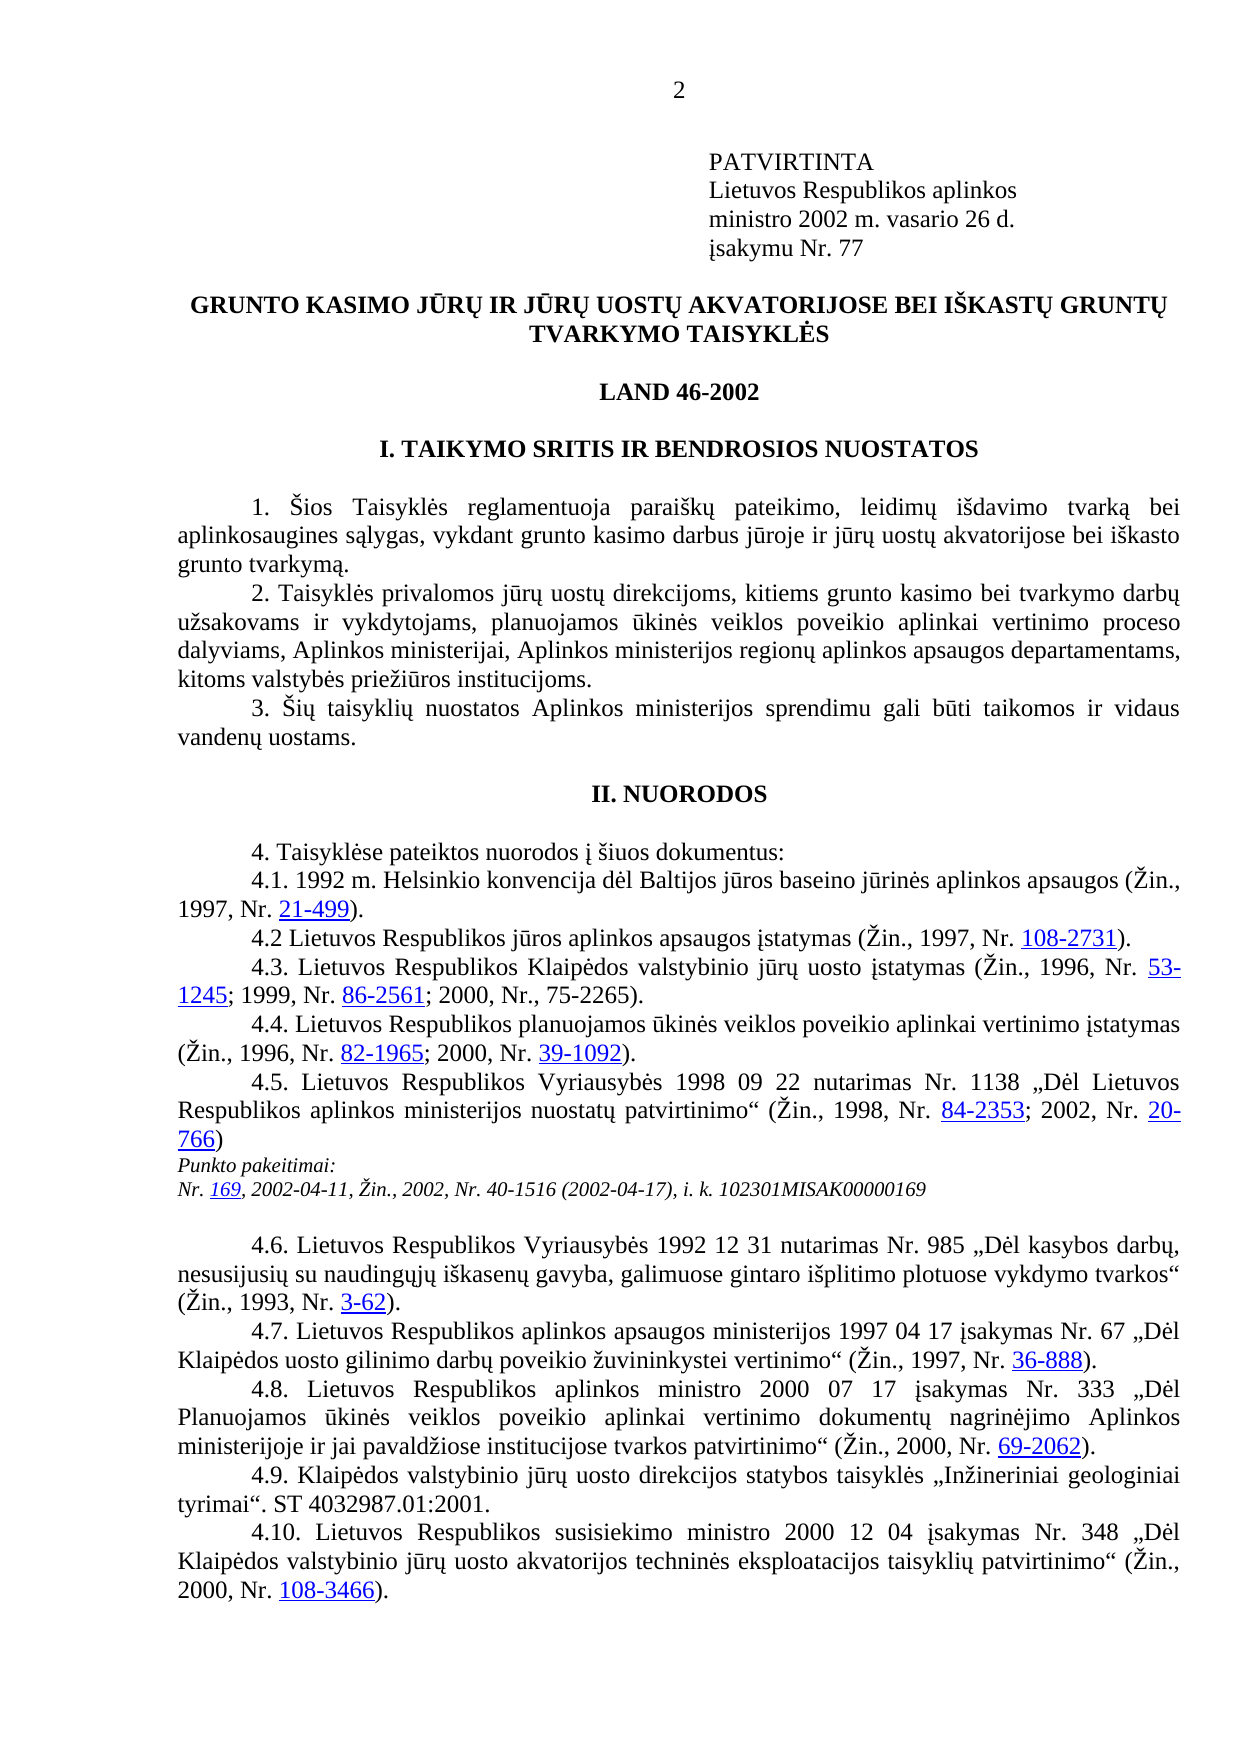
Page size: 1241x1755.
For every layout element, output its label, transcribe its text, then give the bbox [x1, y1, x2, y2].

text 4.6. Lietuvos Respublikos Vyriausybės 1992 12 31 nutarimas Nr. 985 „Dėl kasybos darbų, nesusijusių su naudingųjų iškasenų gavyba, galimuose gintaro išplitimo plotuose vykdymo tvarkos“ (Žin., 1993, Nr. 3-62). [177, 1230, 1181, 1316]
text 4.7. Lietuvos Respublikos aplinkos apsaugos ministerijos 1997 04 17 įsakymas Nr. 67 „Dėl Klaipėdos uosto gilinimo darbų poveikio žuvininkystei vertinimo“ (Žin., 1997, Nr. 36-888). [177, 1316, 1181, 1374]
text LAND 46-2002 [177, 377, 1181, 406]
text 4. Taisyklėse pateiktos nuorodos į šiuos dokumentus: [177, 837, 1181, 866]
text Nr. 169, 2002-04-11, Žin., 2002, Nr. 40-1516 (2002-04-17), i. k. 102301MISAK00000169 [177, 1177, 1181, 1201]
text 4.4. Lietuvos Respublikos planuojamos ūkinės veiklos poveikio aplinkai vertinimo įstatymas (Žin., 1996, Nr. 82-1965; 2000, Nr. 39-1092). [177, 1009, 1181, 1067]
text PATVIRTINTA [177, 147, 1181, 176]
text 2. Taisyklės privalomos jūrų uostų direkcijoms, kitiems grunto kasimo bei tvarkymo darbų užsakovams ir vykdytojams, planuojamos ūkinės veiklos poveikio aplinkai vertinimo proceso dalyviams, Aplinkos ministerijai, Aplinkos ministerijos regionų aplinkos apsaugos departamentams, kitoms valstybės priežiūros institucijoms. [177, 578, 1181, 693]
text Lietuvos Respublikos aplinkos [177, 176, 1181, 204]
text II. NUORODOS [177, 779, 1181, 808]
text 1. Šios Taisyklės reglamentuoja paraiškų pateikimo, leidimų išdavimo tvarką bei aplinkosaugines sąlygas, vykdant grunto kasimo darbus jūroje ir jūrų uostų akvatorijose bei iškasto grunto tvarkymą. [177, 492, 1181, 578]
text įsakymu Nr. 77 [177, 233, 1181, 262]
text ministro 2002 m. vasario 26 d. [177, 204, 1181, 233]
text I. TAIKYMO SRITIS IR BENDROSIOS NUOSTATOS [177, 434, 1181, 463]
text Punkto pakeitimai: [177, 1153, 1181, 1177]
text 4.2 Lietuvos Respublikos jūros aplinkos apsaugos įstatymas (Žin., 1997, Nr. 108-2731). [177, 923, 1181, 952]
text 4.8. Lietuvos Respublikos aplinkos ministro 2000 07 17 įsakymas Nr. 333 „Dėl Planuojamos ūkinės veiklos poveikio aplinkai vertinimo dokumentų nagrinėjimo Aplinkos ministerijoje ir jai pavaldžiose institucijose tvarkos patvirtinimo“ (Žin., 2000, Nr. 69-2062). [177, 1374, 1181, 1460]
text 4.3. Lietuvos Respublikos Klaipėdos valstybinio jūrų uosto įstatymas (Žin., 1996, Nr. 53-1245; 1999, Nr. 86-2561; 2000, Nr., 75-2265). [177, 952, 1181, 1009]
text 4.5. Lietuvos Respublikos Vyriausybės 1998 09 22 nutarimas Nr. 1138 „Dėl Lietuvos Respublikos aplinkos ministerijos nuostatų patvirtinimo“ (Žin., 1998, Nr. 84-2353; 2002, Nr. 20-766) [177, 1067, 1181, 1153]
text 4.9. Klaipėdos valstybinio jūrų uosto direkcijos statybos taisyklės „Inžineriniai geologiniai tyrimai“. ST 4032987.01:2001. [177, 1460, 1181, 1517]
text 4.10. Lietuvos Respublikos susisiekimo ministro 2000 12 04 įsakymas Nr. 348 „Dėl Klaipėdos valstybinio jūrų uosto akvatorijos techninės eksploatacijos taisyklių patvirtinimo“ (Žin., 2000, Nr. 108-3466). [177, 1517, 1181, 1604]
text 3. Šių taisyklių nuostatos Aplinkos ministerijos sprendimu gali būti taikomos ir vidaus vandenų uostams. [177, 693, 1181, 751]
text GRUNTO KASIMO JŪRŲ IR JŪRŲ UOSTŲ AKVATORIJOSE BEI IŠKASTŲ GRUNTŲ TVARKYMO TAISYKLĖS [177, 291, 1181, 348]
text 4.1. 1992 m. Helsinkio konvencija dėl Baltijos jūros baseino jūrinės aplinkos apsaugos (Žin., 1997, Nr. 21-499). [177, 866, 1181, 923]
